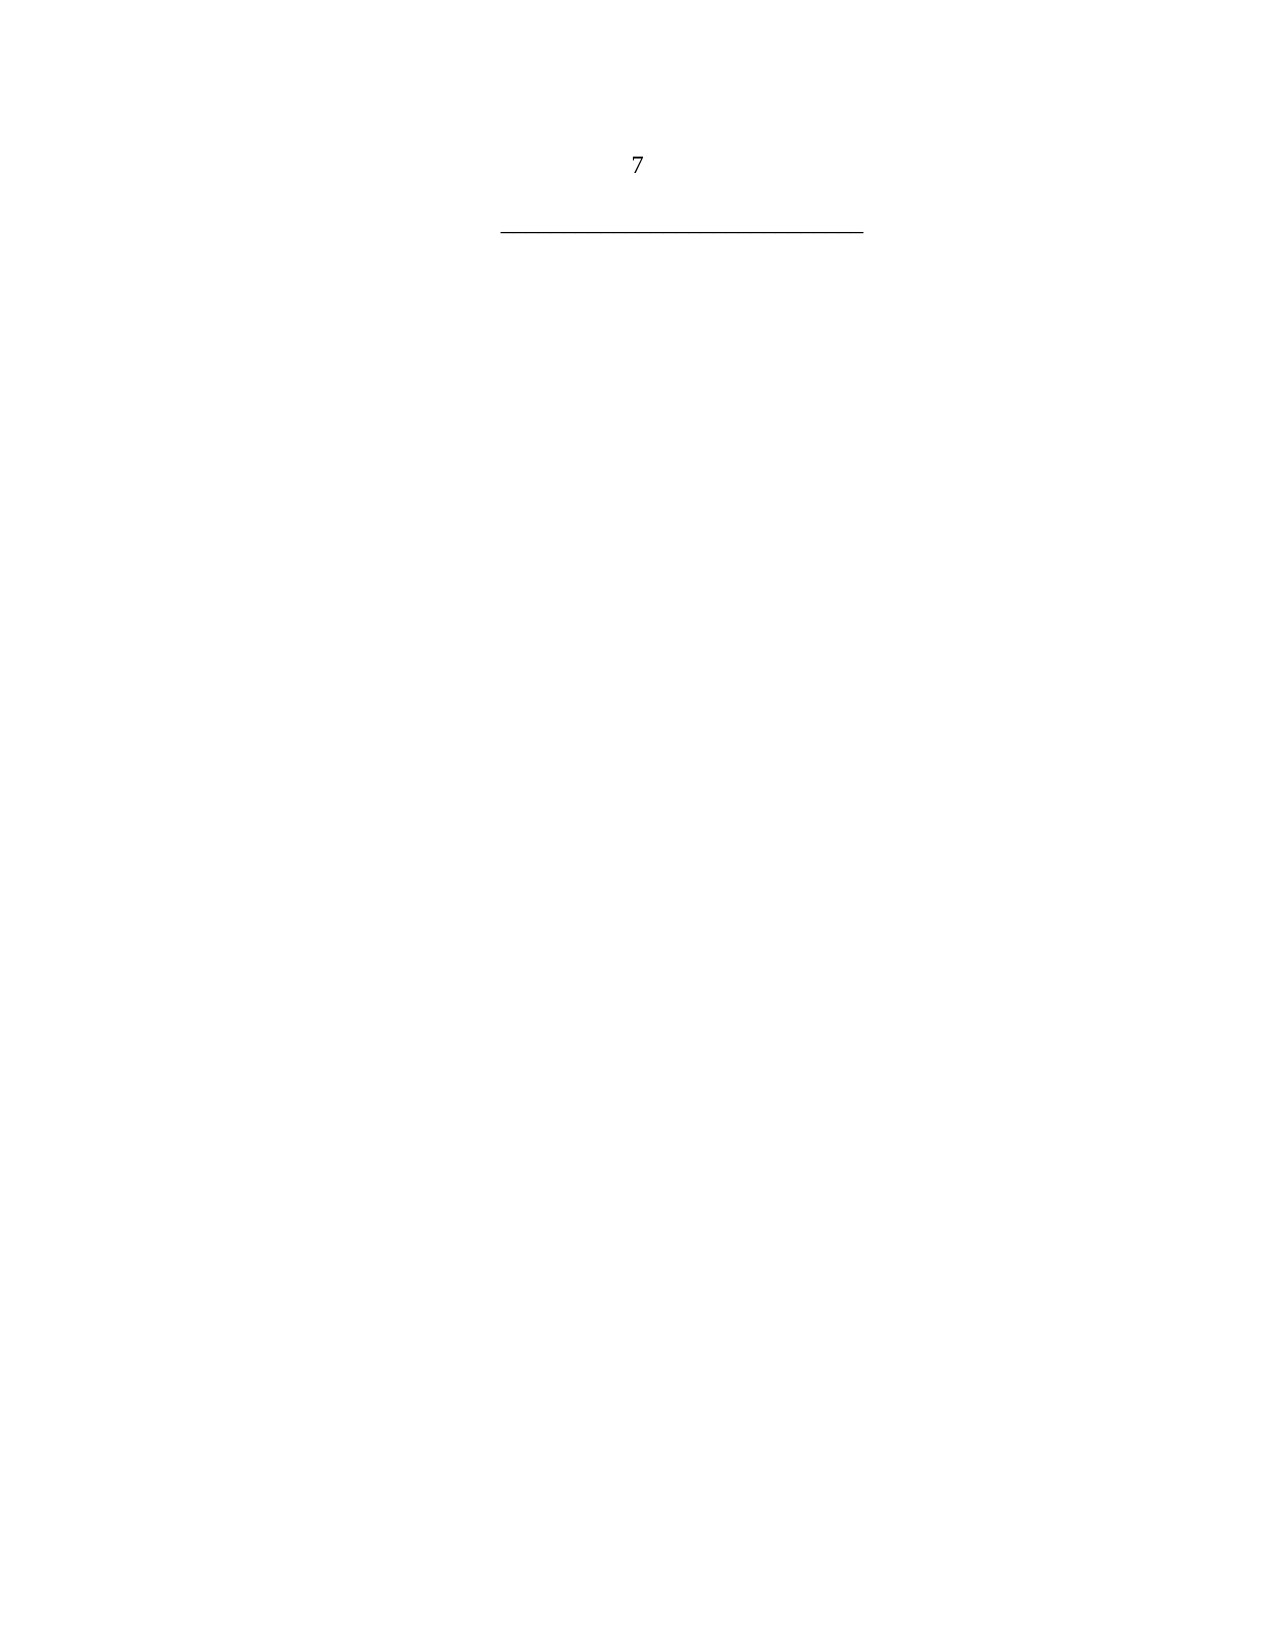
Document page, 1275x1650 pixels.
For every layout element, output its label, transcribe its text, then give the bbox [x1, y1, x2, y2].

text _____________________________ [239, 207, 1125, 236]
